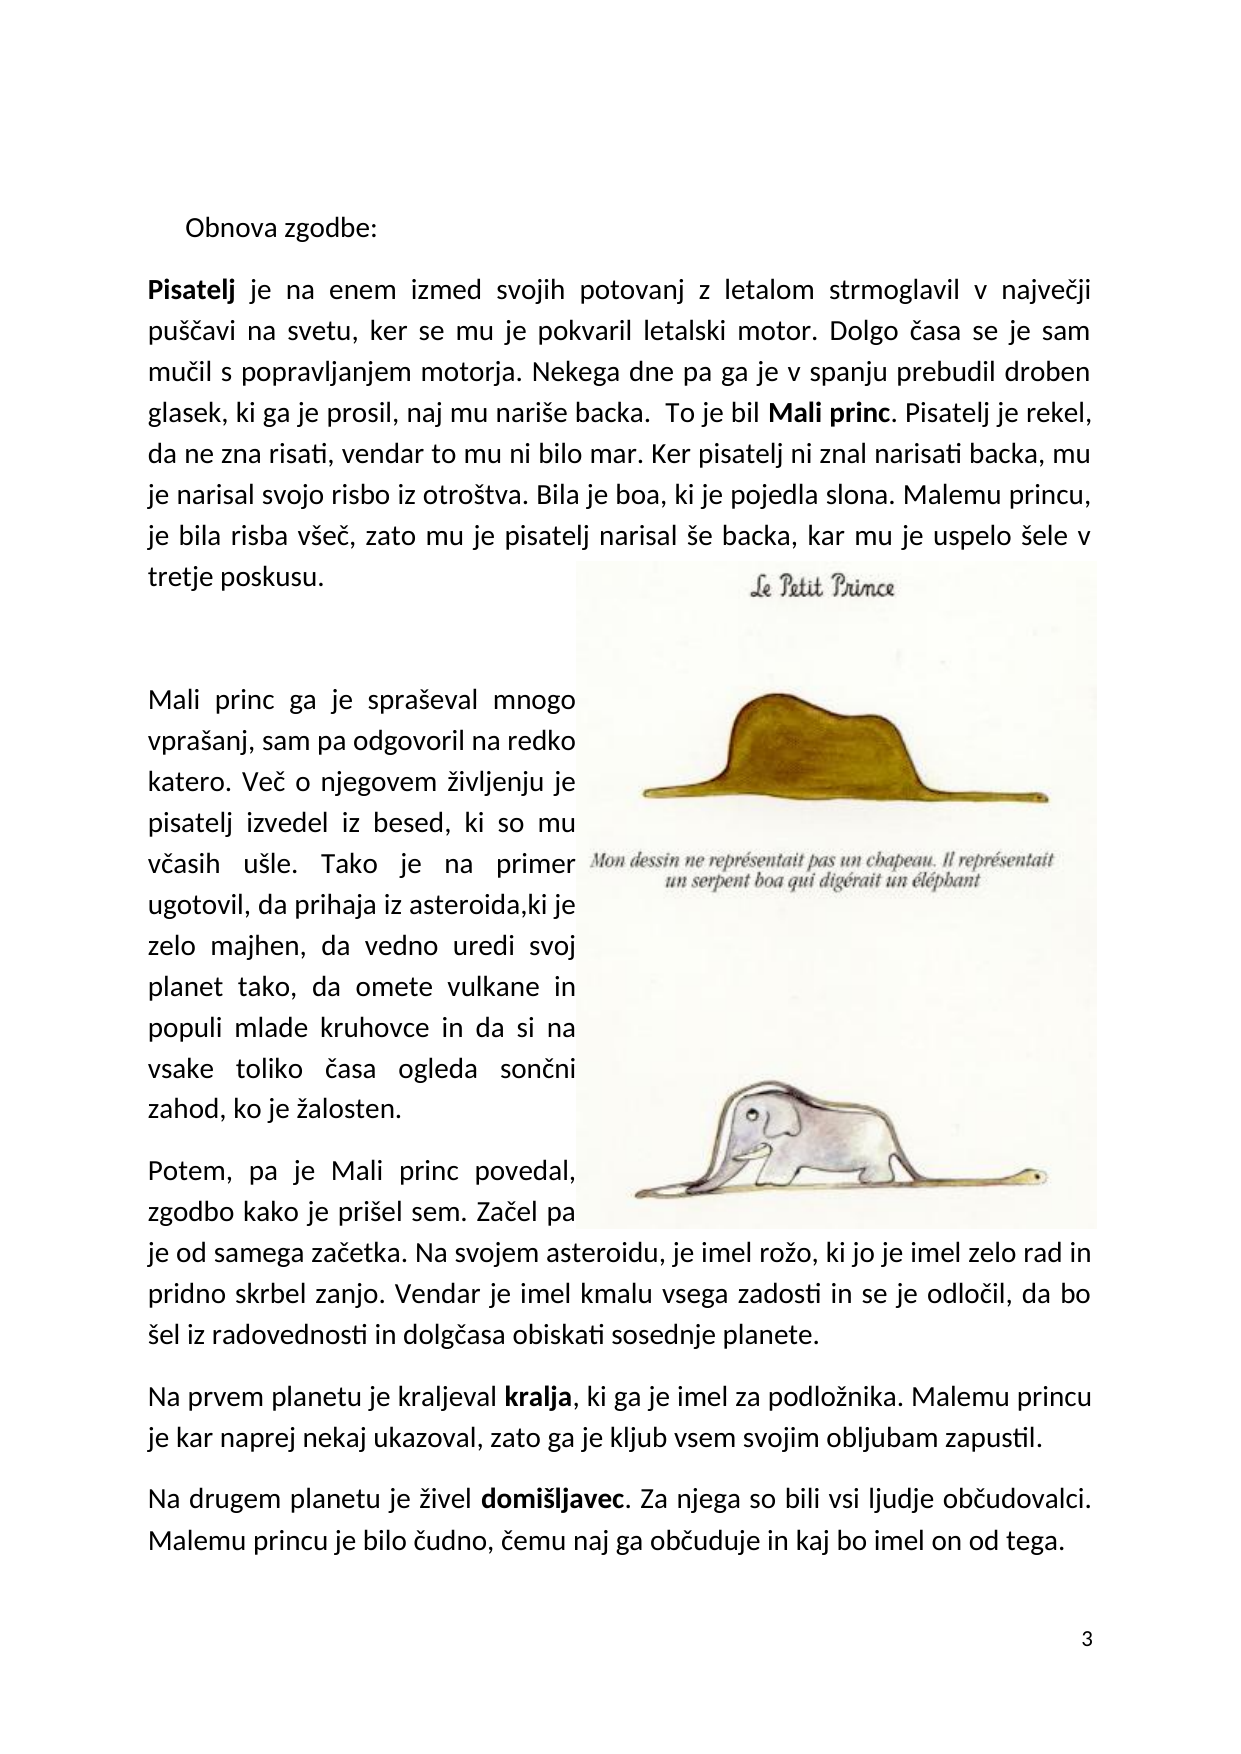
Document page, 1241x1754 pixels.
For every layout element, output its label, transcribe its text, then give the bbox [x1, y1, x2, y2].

text Na drugem planetu je živel domišljavec. Za njega so bili vsi ljudje občudovalci. Malemu princu je bilo čudno, čemu naj ga občuduje in kaj bo imel on od tega. [148, 1481, 1093, 1557]
text Mali princ ga je spraševal mnogo vprašanj, sam pa odgovoril na redko katero. Več o njegovem življenju je pisatelj izvedel iz besed, ki so mu včasih ušle. Tako je na primer ugotovil, da prihaja iz asteroida,ki je zelo majhen, da vedno uredi svoj planet tako, da omete vulkane in populi mlade kruhovce in da si na vsake toliko časa ogleda sončni zahod, ko je žalosten. [148, 681, 576, 1126]
text Potem, pa je Mali princ povedal, zgodbo kako je prišel sem. Začel pa je od samega začetka. Na svojem asteroidu, je imel rožo, ki jo je imel zelo rad in pridno skrbel zanjo. Vendar je imel kmalu vsega zadosti in se je odločil, da bo šel iz radovednosti in dolgčasa obiskati sosednje planete. [148, 1152, 1093, 1352]
text Pisatelj je na enem izmed svojih potovanj z letalom strmoglavil v največji puščavi na svetu, ker se mu je pokvaril letalski motor. Dolgo časa se je sam mučil s popravljanjem motorja. Nekega dne pa ga je v spanju prebudil droben glasek, ki ga je prosil, naj mu nariše backa. To je bil Mali princ. Pisatelj je rekel, da ne zna risati, vendar to mu ni bilo mar. Ker pisatelj ni znal narisati backa, mu je narisal svojo risbo iz otroštva. Bila je boa, ki je pojedla slona. Malemu princu, je bila risba všeč, zato mu je pisatelj narisal še backa, kar mu je uspelo šele v tretje poskusu. [148, 271, 1093, 593]
text Obnova zgodbe: [148, 209, 1093, 245]
text Na prvem planetu je kraljeval kralja, ki ga je imel za podložnika. Malemu princu je kar naprej nekaj ukazoval, zato ga je kljub vsem svojim obljubam zapustil. [148, 1378, 1093, 1454]
picture [576, 561, 1097, 1229]
